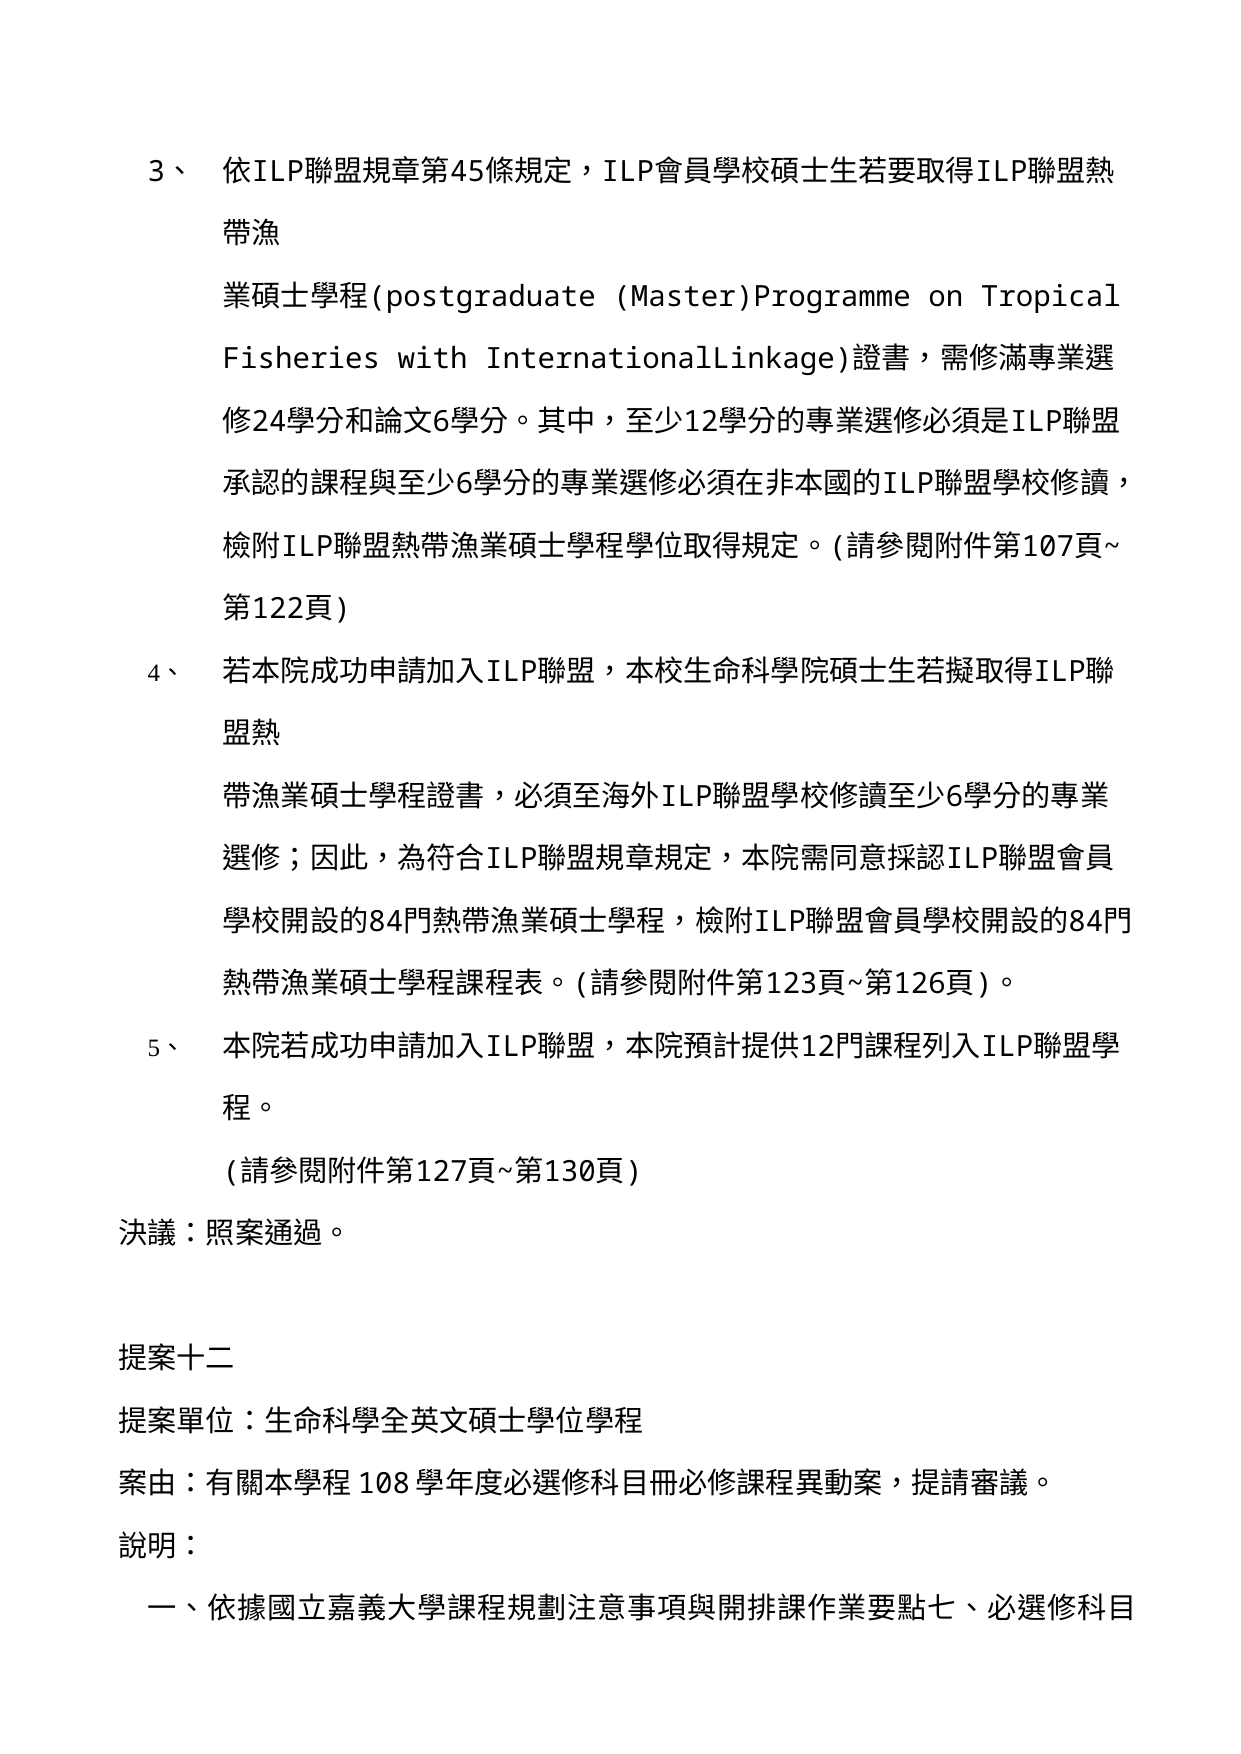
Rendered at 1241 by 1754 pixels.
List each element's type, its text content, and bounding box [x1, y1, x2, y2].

list 本院若成功申請加入ILP聯盟，本院預計提供12門課程列入ILP聯盟學程。 [147, 1002, 1137, 1127]
text 提案十二 [118, 1314, 1137, 1377]
text 業碩士學程(postgraduate (Master)Programme on Tropical Fisheries with InternationalLinkage)證書，需修滿專業選修24學分和論文6學分。其中，至少12學分的專業選修必須是ILP聯盟承認的課程與至少6學分的專業選修必須在非本國的ILP聯盟學校修讀，檢附ILP聯盟熱帶漁業碩士學程學位取得規定。(請參閱附件第107頁~第122頁) [222, 252, 1137, 627]
text 帶漁業碩士學程證書，必須至海外ILP聯盟學校修讀至少6學分的專業選修；因此，為符合ILP聯盟規章規定，本院需同意採認ILP聯盟會員學校開設的84門熱帶漁業碩士學程，檢附ILP聯盟會員學校開設的84門熱帶漁業碩士學程課程表。(請參閱附件第123頁~第126頁)。 [222, 752, 1137, 1002]
text 決議：照案通過。 [118, 1189, 1137, 1252]
list 依ILP聯盟規章第45條規定，ILP會員學校碩士生若要取得ILP聯盟熱帶漁 [147, 127, 1137, 252]
text 提案單位：生命科學全英文碩士學位學程 [118, 1377, 1137, 1439]
text 一、依據國立嘉義大學課程規劃注意事項與開排課作業要點七、必選修科目 [118, 1564, 1137, 1627]
text 案由：有關本學程108學年度必選修科目冊必修課程異動案，提請審議。 [118, 1439, 1137, 1502]
text (請參閱附件第127頁~第130頁) [222, 1127, 1137, 1189]
list 若本院成功申請加入ILP聯盟，本校生命科學院碩士生若擬取得ILP聯盟熱 [147, 627, 1137, 752]
text 說明： [118, 1502, 1137, 1564]
